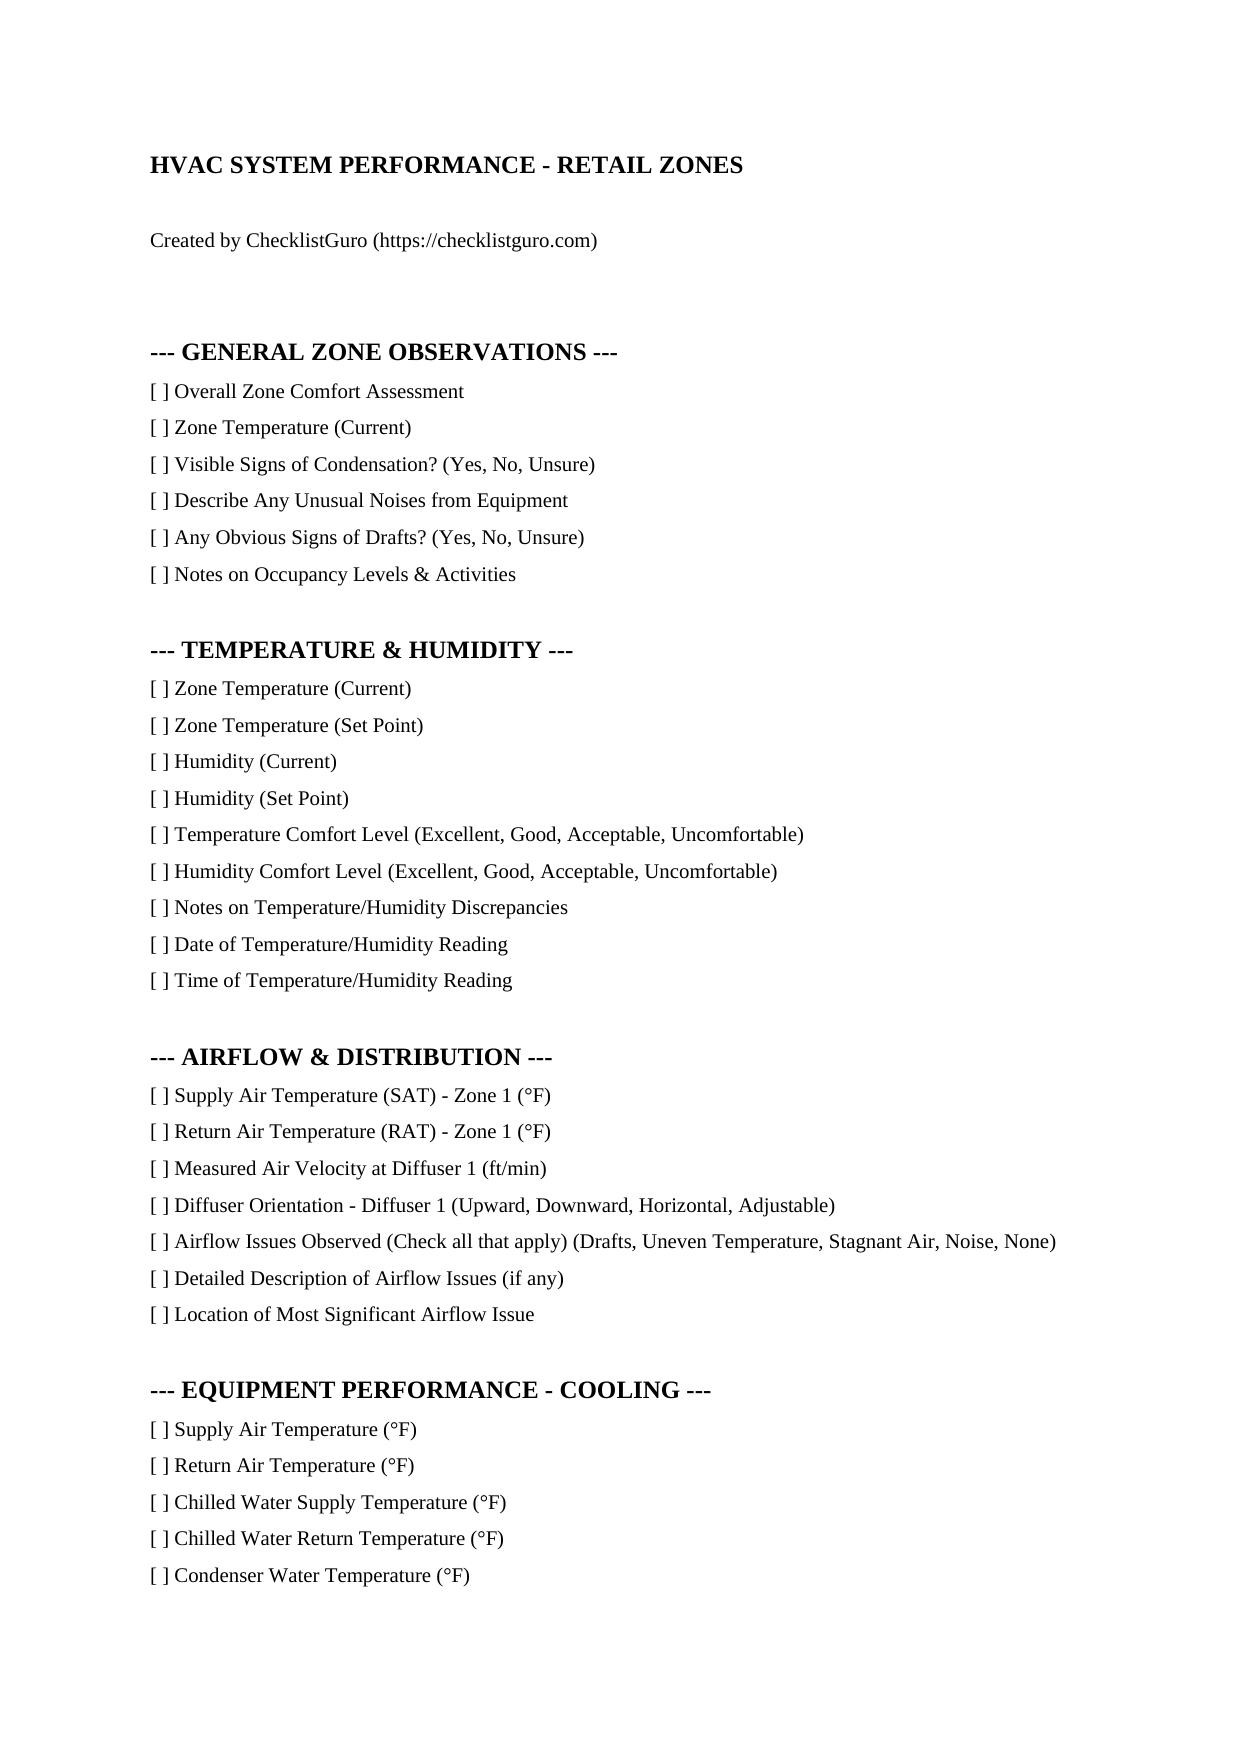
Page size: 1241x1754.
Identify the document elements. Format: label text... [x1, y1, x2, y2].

text --- EQUIPMENT PERFORMANCE - COOLING --- [150, 1375, 1090, 1404]
text [ ] Humidity (Current) [150, 749, 1090, 773]
text Created by ChecklistGuro (https://checklistguro.com) [150, 228, 1090, 252]
text [ ] Humidity (Set Point) [150, 786, 1090, 810]
text HVAC SYSTEM PERFORMANCE - RETAIL ZONES [150, 150, 1090, 179]
text [ ] Condenser Water Temperature (°F) [150, 1563, 1090, 1587]
text [ ] Describe Any Unusual Noises from Equipment [150, 488, 1090, 512]
text [ ] Any Obvious Signs of Drafts? (Yes, No, Unsure) [150, 525, 1090, 549]
text [ ] Detailed Description of Airflow Issues (if any) [150, 1266, 1090, 1290]
text [ ] Measured Air Velocity at Diffuser 1 (ft/min) [150, 1156, 1090, 1180]
text --- AIRFLOW & DISTRIBUTION --- [150, 1042, 1090, 1070]
text [ ] Notes on Temperature/Humidity Discrepancies [150, 895, 1090, 919]
text [ ] Supply Air Temperature (°F) [150, 1417, 1090, 1441]
text [ ] Notes on Occupancy Levels & Activities [150, 562, 1090, 586]
text [ ] Chilled Water Supply Temperature (°F) [150, 1490, 1090, 1514]
text [ ] Return Air Temperature (°F) [150, 1453, 1090, 1477]
text [ ] Zone Temperature (Current) [150, 676, 1090, 700]
text [ ] Temperature Comfort Level (Excellent, Good, Acceptable, Uncomfortable) [150, 822, 1090, 846]
text [ ] Return Air Temperature (RAT) - Zone 1 (°F) [150, 1119, 1090, 1143]
text --- TEMPERATURE & HUMIDITY --- [150, 635, 1090, 663]
text [ ] Time of Temperature/Humidity Reading [150, 968, 1090, 992]
text [ ] Location of Most Significant Airflow Issue [150, 1302, 1090, 1326]
text [ ] Supply Air Temperature (SAT) - Zone 1 (°F) [150, 1083, 1090, 1107]
text [ ] Zone Temperature (Set Point) [150, 712, 1090, 737]
text [ ] Chilled Water Return Temperature (°F) [150, 1526, 1090, 1550]
text [ ] Zone Temperature (Current) [150, 415, 1090, 439]
text [ ] Diffuser Orientation - Diffuser 1 (Upward, Downward, Horizontal, Adjustable) [150, 1192, 1090, 1217]
text [ ] Airflow Issues Observed (Check all that apply) (Drafts, Uneven Temperature, Stagnant Air, Noise, None) [150, 1229, 1090, 1253]
text --- GENERAL ZONE OBSERVATIONS --- [150, 337, 1090, 366]
text [ ] Visible Signs of Condensation? (Yes, No, Unsure) [150, 452, 1090, 476]
text [ ] Overall Zone Comfort Assessment [150, 379, 1090, 403]
text [ ] Date of Temperature/Humidity Reading [150, 932, 1090, 956]
text [ ] Humidity Comfort Level (Excellent, Good, Acceptable, Uncomfortable) [150, 859, 1090, 883]
